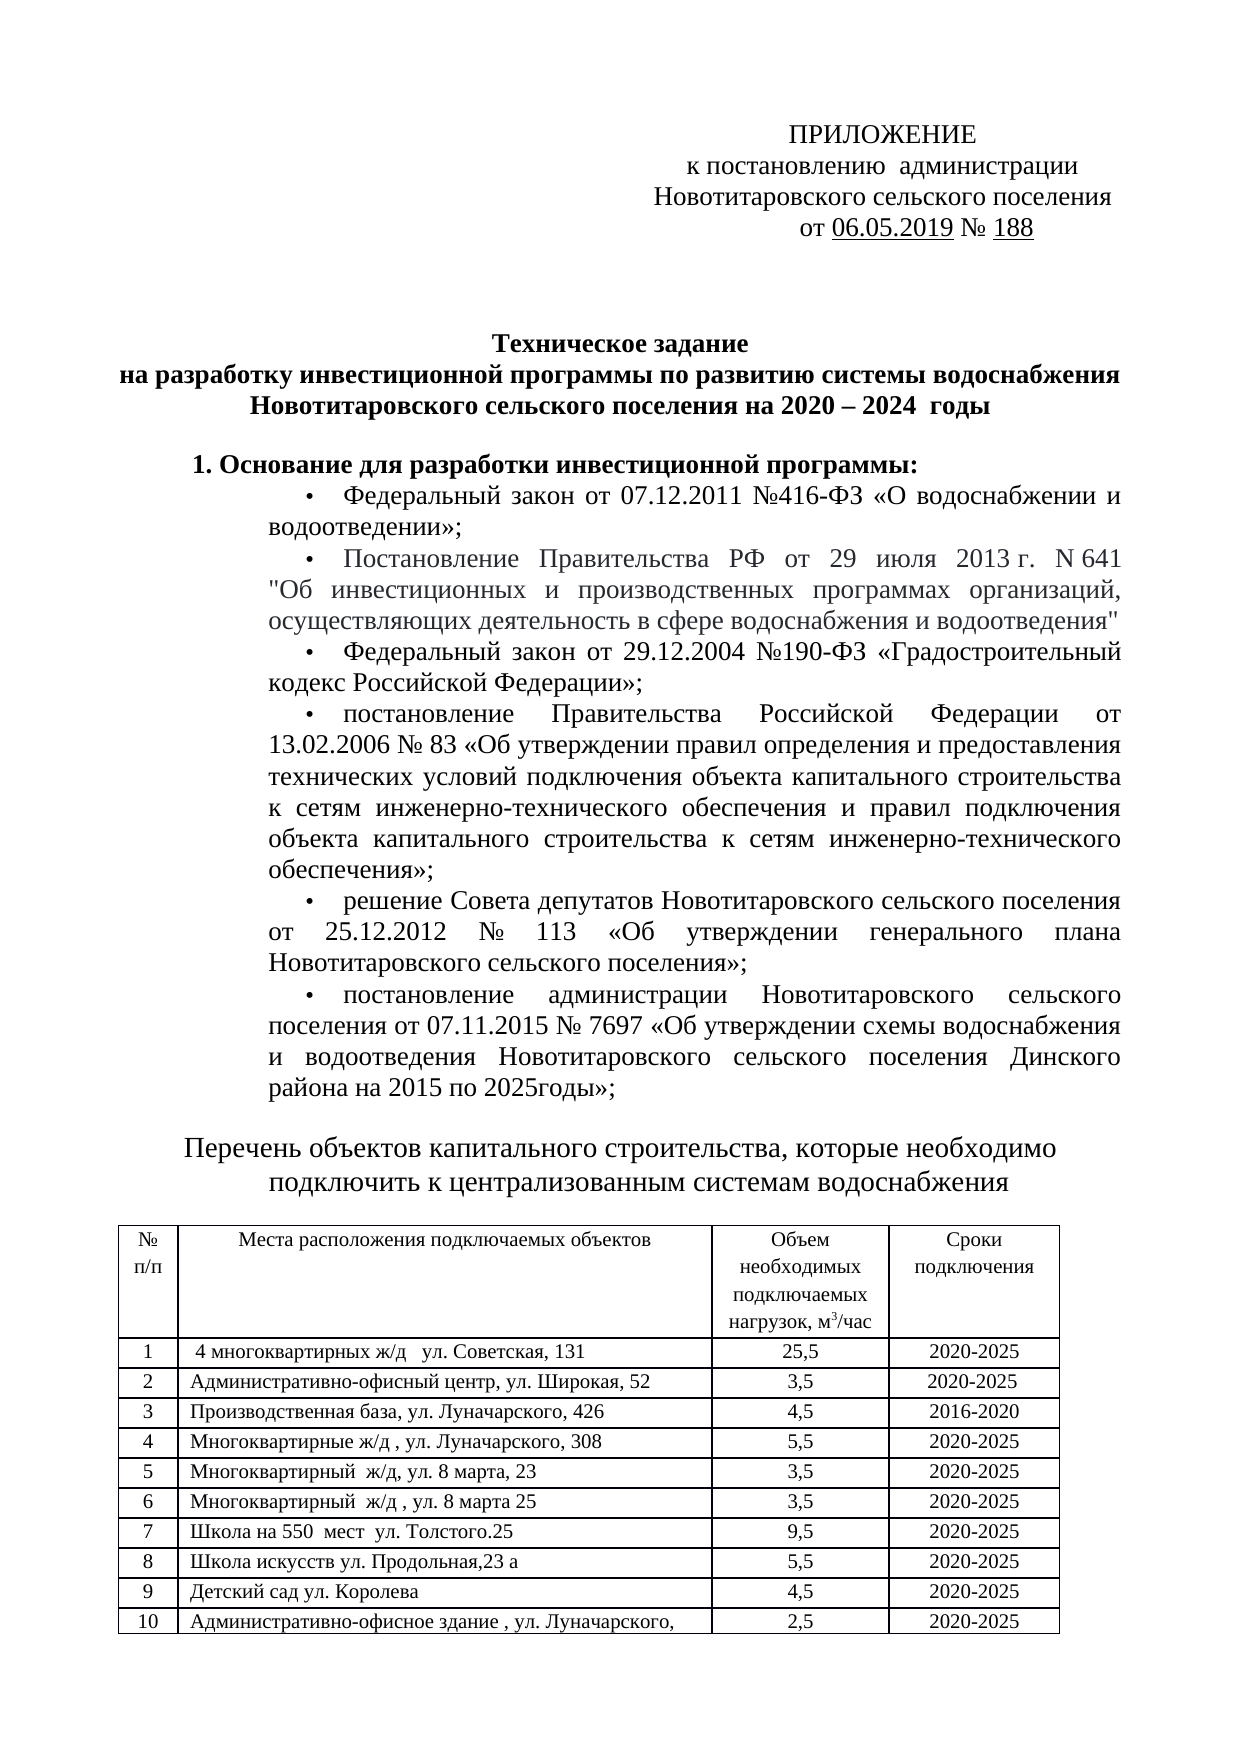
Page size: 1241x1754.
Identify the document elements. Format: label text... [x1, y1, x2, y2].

table_cell 4 [119, 1429, 177, 1457]
table_cell Детский сад ул. Королева [179, 1579, 711, 1607]
table_cell 7 [119, 1519, 177, 1547]
table_cell 9 [119, 1579, 177, 1607]
table_cell 2020-2025 [890, 1579, 1059, 1607]
table_cell 9,5 [713, 1519, 888, 1547]
table_cell 10 [119, 1609, 177, 1633]
table_cell 2020-2025 [890, 1429, 1059, 1457]
text Новотитаровского сельского поселения [643, 180, 1122, 212]
table_cell 6 [119, 1489, 177, 1517]
table_cell 5,5 [713, 1549, 888, 1577]
table_cell 5 [119, 1459, 177, 1487]
text к постановлению администрации [643, 149, 1122, 180]
table_cell 5,5 [713, 1429, 888, 1457]
table_cell Многоквартирный ж/д, ул. 8 марта, 23 [179, 1459, 711, 1487]
table_header Сроки подключения [890, 1226, 1059, 1337]
text Техническое задание на разработку инвестиционной программы по развитию системы водоснабжения Новотитаровского сельского поселения на 2020 – 2024 годы [118, 327, 1122, 420]
table_cell 1 [119, 1339, 177, 1367]
text от 06.05.2019 № 188 [643, 212, 1122, 243]
table_cell Школа на 550 мест ул. Толстого.25 [179, 1519, 711, 1547]
table_cell 3 [119, 1399, 177, 1427]
table_cell 2020-2025 [890, 1519, 1059, 1547]
list Постановление Правительства РФ от 29 июля 2013 г. N 641 "Об инвестиционных и производственных программах организаций, осуществляющих деятельность в сфере водоснабжения и водоотведения" [231, 542, 1122, 635]
table_cell 2 [119, 1369, 177, 1397]
table_cell 8 [119, 1549, 177, 1577]
list решение Совета депутатов Новотитаровского сельского поселения от 25.12.2012 № 113 «Об утверждении генерального плана Новотитаровского сельского поселения»; [231, 884, 1122, 978]
table_cell 25,5 [713, 1339, 888, 1367]
table_cell 4 многоквартирных ж/д ул. Советская, 131 [179, 1339, 711, 1367]
list Федеральный закон от 07.12.2011 №416-ФЗ «О водоснабжении и водоотведении»; [231, 479, 1122, 542]
table_cell 2016-2020 [890, 1399, 1059, 1427]
table_header Объем необходимых подключаемых нагрузок, м3/час [713, 1226, 888, 1337]
list постановление Правительства Российской Федерации от 13.02.2006 № 83 «Об утверждении правил определения и предоставления технических условий подключения объекта капитального строительства к сетям инженерно-технического обеспечения и правил подключения объекта капитального строительства к сетям инженерно-технического обеспечения»; [231, 697, 1122, 884]
table_cell Многоквартирные ж/д , ул. Луначарского, 308 [179, 1429, 711, 1457]
table_cell 2,5 [713, 1609, 888, 1633]
table_cell 2020-2025 [890, 1369, 1059, 1397]
table_cell Многоквартирный ж/д , ул. 8 марта 25 [179, 1489, 711, 1517]
list Федеральный закон от 29.12.2004 №190-ФЗ «Градостроительный кодекс Российской Федерации»; [231, 635, 1122, 697]
table_header Места расположения подключаемых объектов [179, 1226, 711, 1337]
text Перечень объектов капитального строительства, которые необходимо подключить к централизованным системам водоснабжения [118, 1130, 1122, 1197]
text ПРИЛОЖЕНИЕ [643, 118, 1122, 149]
table_cell 2020-2025 [890, 1609, 1059, 1633]
table_cell 4,5 [713, 1579, 888, 1607]
table_cell Производственная база, ул. Луначарского, 426 [179, 1399, 711, 1427]
table_cell Административно-офисное здание , ул. Луначарского, [179, 1609, 711, 1633]
table_cell 3,5 [713, 1489, 888, 1517]
table_cell Административно-офисный центр, ул. Широкая, 52 [179, 1369, 711, 1397]
text 1. Основание для разработки инвестиционной программы: [118, 448, 1122, 479]
table_cell 2020-2025 [890, 1549, 1059, 1577]
table_cell 2020-2025 [890, 1339, 1059, 1367]
table_cell 4,5 [713, 1399, 888, 1427]
list постановление администрации Новотитаровского сельского поселения от 07.11.2015 № 7697 «Об утверждении схемы водоснабжения и водоотведения Новотитаровского сельского поселения Динского района на 2015 по 2025годы»; [231, 978, 1122, 1102]
table_header № п/п [119, 1226, 177, 1337]
table_cell 3,5 [713, 1459, 888, 1487]
table_cell Школа искусств ул. Продольная,23 а [179, 1549, 711, 1577]
table_cell 2020-2025 [890, 1489, 1059, 1517]
table_cell 2020-2025 [890, 1459, 1059, 1487]
table_cell 3,5 [713, 1369, 888, 1397]
